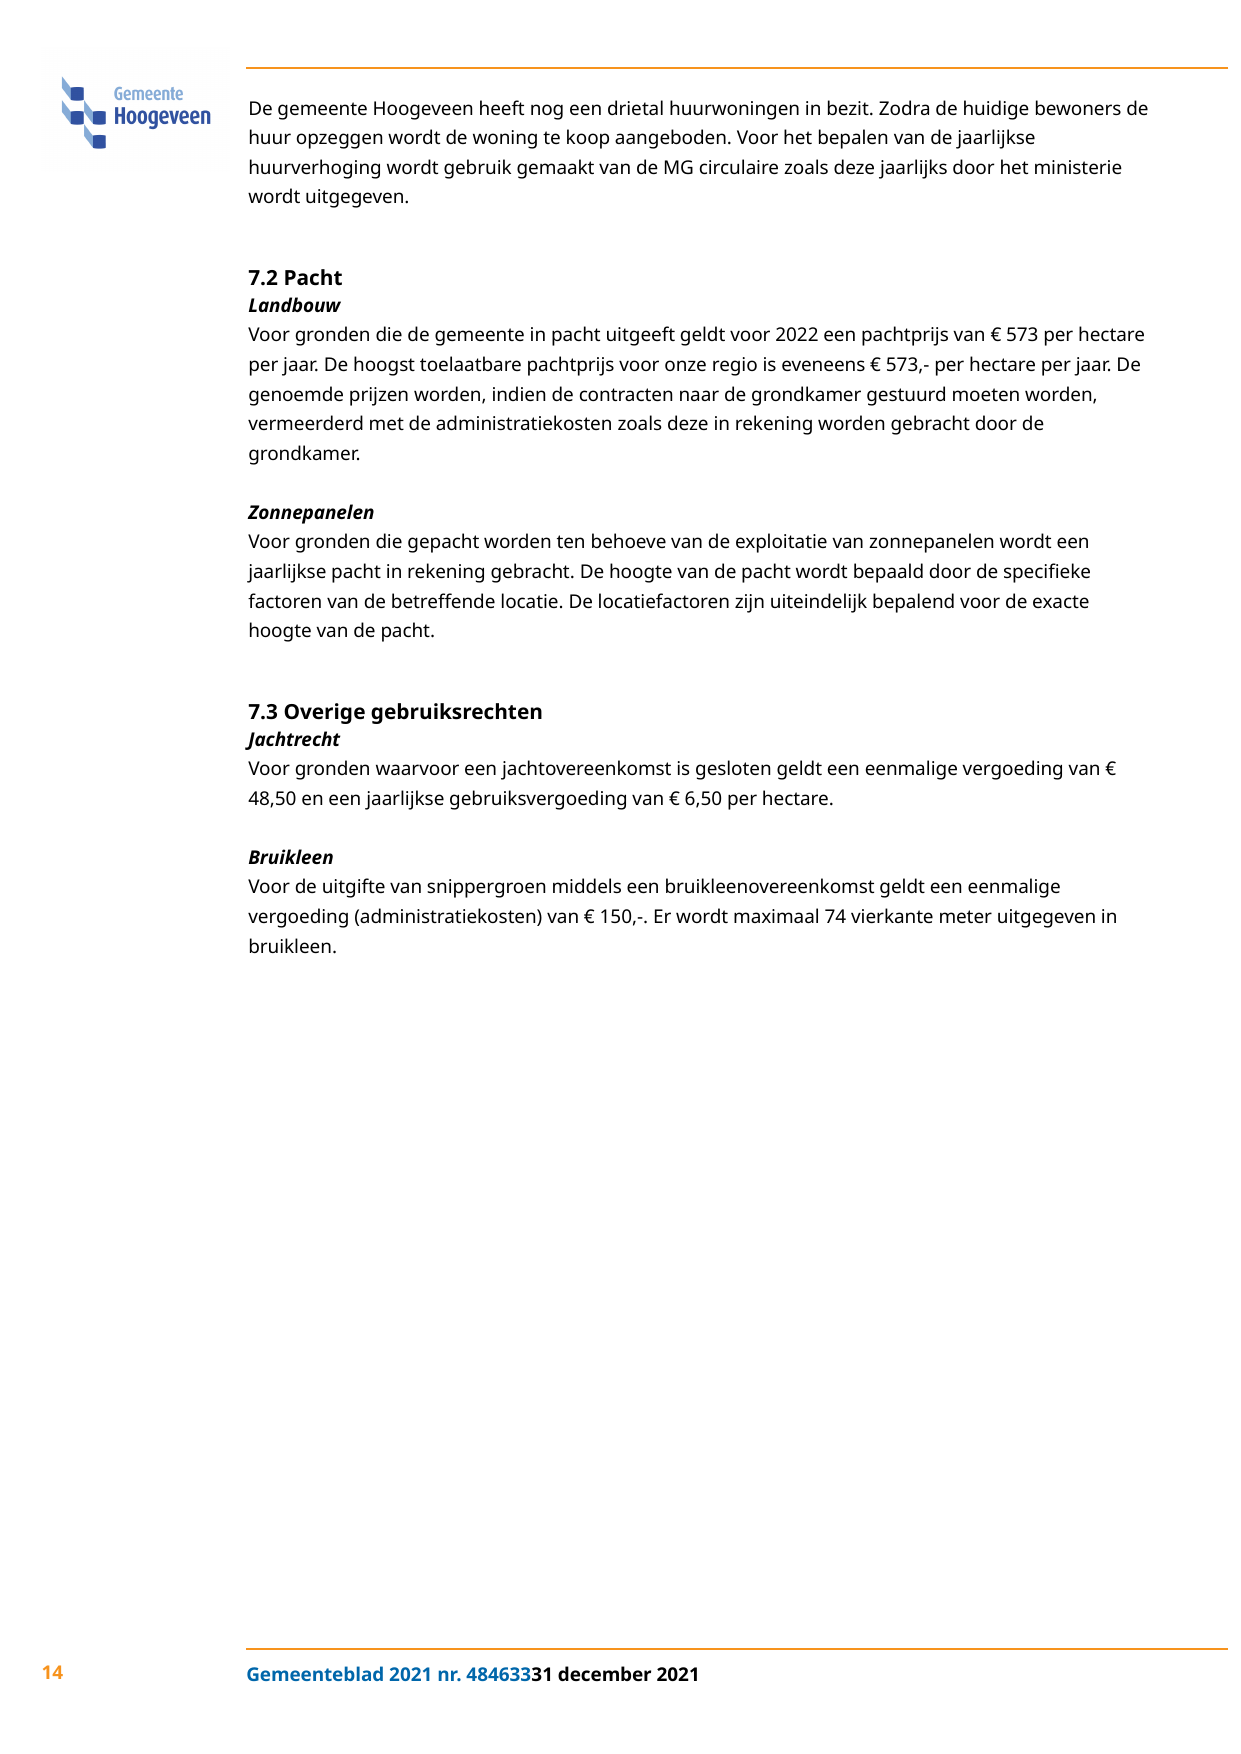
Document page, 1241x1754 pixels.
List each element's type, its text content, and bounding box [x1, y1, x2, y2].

text De gemeente Hoogeveen heeft nog een drietal huurwoningen in bezit. Zodra de huidige bewoners de huur opzeggen wordt de woning te koop aangeboden. Voor het bepalen van de jaarlijkse huurverhoging wordt gebruik gemaakt van de MG circulaire zoals deze jaarlijks door het ministerie wordt uitgegeven. [248, 95, 1152, 209]
text Voor gronden die gepacht worden ten behoeve van de exploitatie van zonnepanelen wordt een jaarlijkse pacht in rekening gebracht. De hoogte van de pacht wordt bepaald door de specifieke factoren van de betreffende locatie. De locatiefactoren zijn uiteindelijk bepalend voor de exacte hoogte van de pacht. [248, 529, 1152, 643]
text 7.3 Overige gebruiksrechten [248, 697, 1152, 726]
text Voor gronden die de gemeente in pacht uitgeeft geldt voor 2022 een pachtprijs van € 573 per hectare per jaar. De hoogst toelaatbare pachtprijs voor onze regio is eveneens € 573,- per hectare per jaar. De genoemde prijzen worden, indien de contracten naar de grondkamer gestuurd moeten worden, vermeerderd met de administratiekosten zoals deze in rekening worden gebracht door de grondkamer. [248, 322, 1152, 466]
picture [41, 47, 231, 172]
text Zonnepanelen [248, 499, 1152, 525]
text Voor de uitgifte van snippergroen middels een bruikleenovereenkomst geldt een eenmalige vergoeding (administratiekosten) van € 150,-. Er wordt maximaal 74 vierkante meter uitgegeven in bruikleen. [248, 874, 1152, 959]
text Jachtrecht [248, 726, 1152, 752]
text 7.2 Pacht [248, 263, 1152, 292]
text Voor gronden waarvoor een jachtovereenkomst is gesloten geldt een eenmalige vergoeding van € 48,50 en een jaarlijkse gebruiksvergoeding van € 6,50 per hectare. [248, 755, 1152, 811]
text Bruikleen [248, 844, 1152, 870]
text Landbouw [248, 292, 1152, 318]
